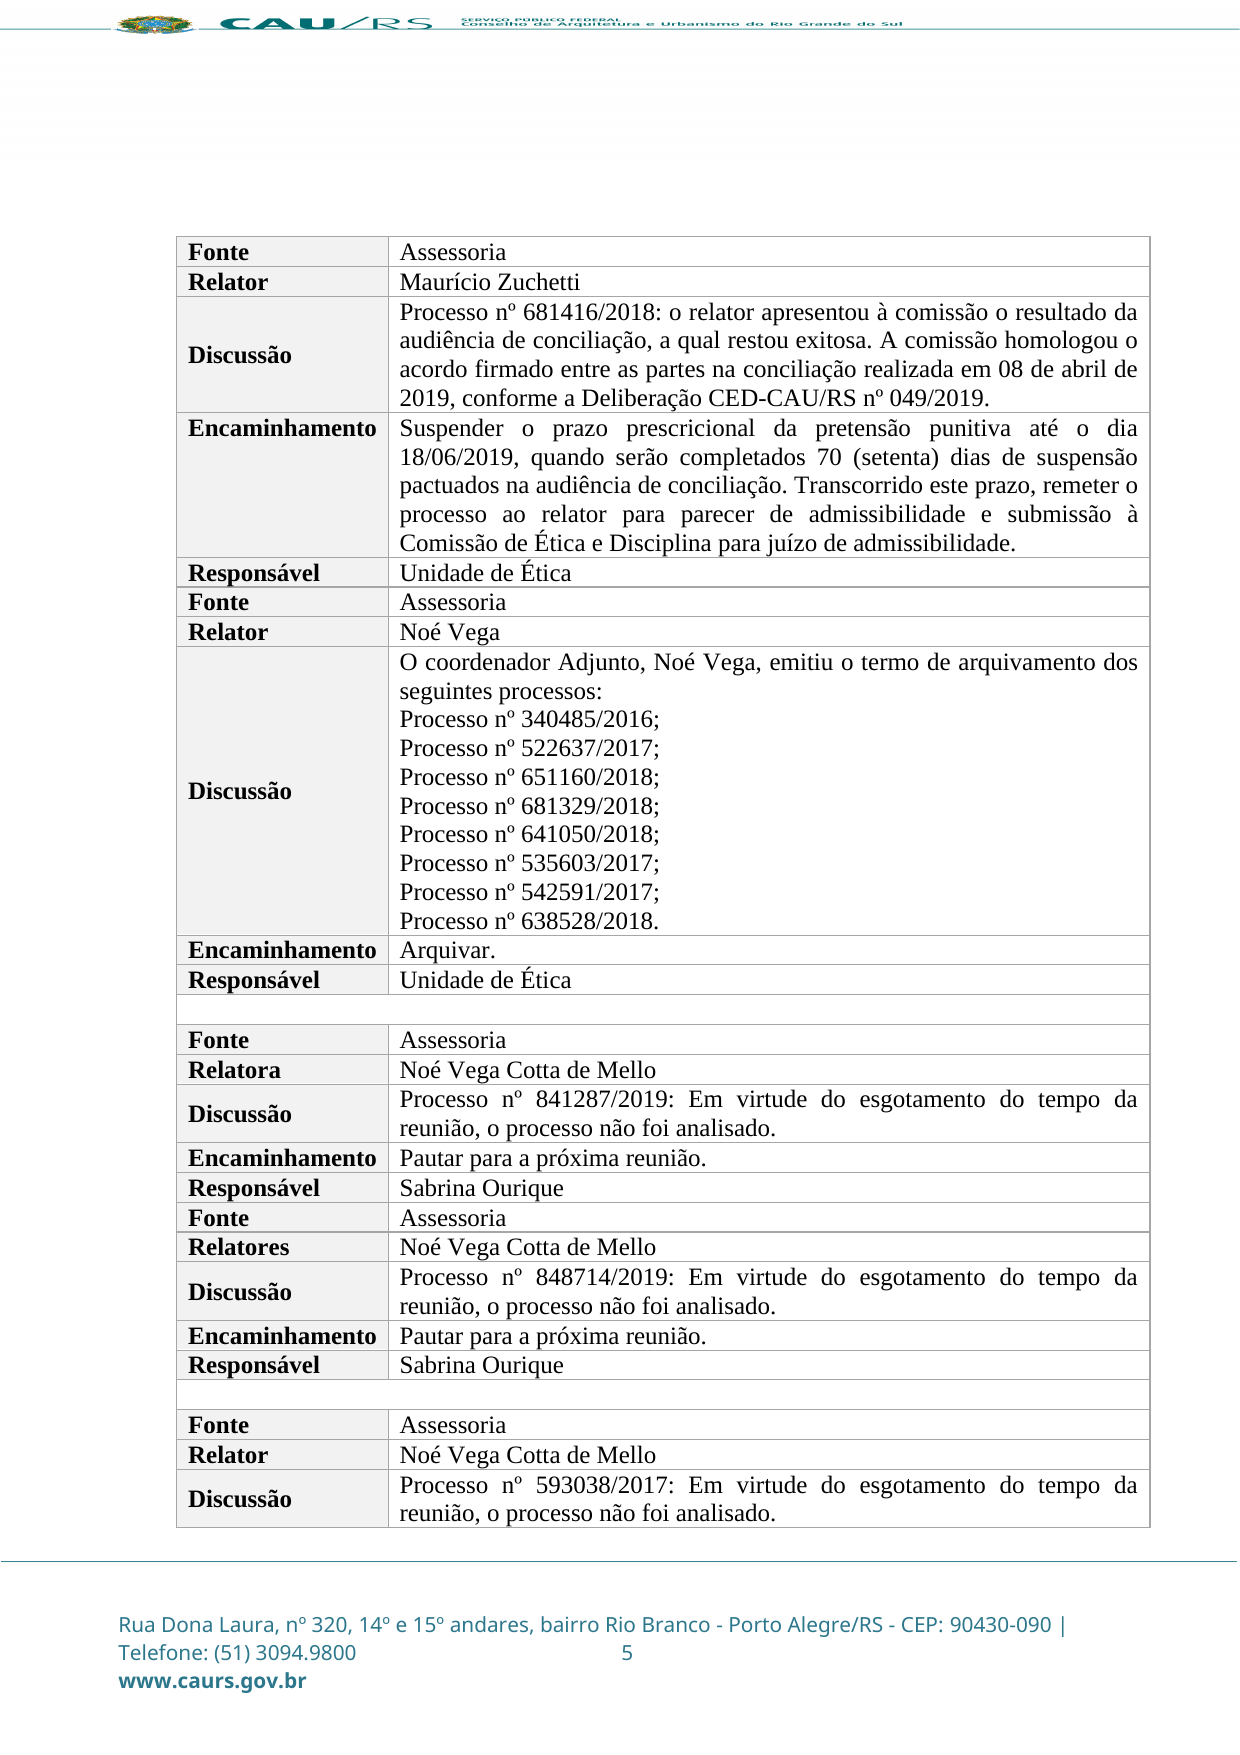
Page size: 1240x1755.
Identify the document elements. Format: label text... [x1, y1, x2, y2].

table_cell Processo nº 593038/2017: Em virtude do esgotamento do tempo da reunião, o processo não foi analisado. [389, 1470, 1149, 1527]
table_cell Processo nº 681416/2018: o relator apresentou à comissão o resultado da audiência de conciliação, a qual restou exitosa. A comissão homologou o acordo firmado entre as partes na conciliação realizada em 08 de abril de 2019, conforme a Deliberação CED-CAU/RS nº 049/2019. [389, 297, 1149, 412]
table_cell Encaminhamento [177, 1321, 388, 1349]
table_cell Assessoria [389, 1410, 1149, 1439]
table_cell O coordenador Adjunto, Noé Vega, emitiu o termo de arquivamento dos seguintes processos: Processo nº 340485/2016; Processo nº 522637/2017; Processo nº 651160/2018; Processo nº 681329/2018; Processo nº 641050/2018; Processo nº 535603/2017; Processo nº 542591/2017; Processo nº 638528/2018. [389, 647, 1149, 934]
table_cell Processo nº 841287/2019: Em virtude do esgotamento do tempo da reunião, o processo não foi analisado. [389, 1085, 1149, 1142]
table_cell Responsável [177, 1351, 388, 1379]
table_cell Maurício Zuchetti [389, 267, 1149, 296]
table_cell Relatores [177, 1233, 388, 1261]
table_cell Unidade de Ética [389, 965, 1149, 994]
table_cell Fonte [177, 1025, 388, 1054]
table_cell Assessoria [389, 588, 1149, 616]
table_cell Encaminhamento [177, 936, 388, 964]
table_cell Discussão [177, 1470, 388, 1527]
table_cell Noé Vega [389, 617, 1149, 646]
table_cell Noé Vega Cotta de Mello [389, 1233, 1149, 1261]
table_cell Fonte [177, 1410, 388, 1439]
table_cell Noé Vega Cotta de Mello [389, 1440, 1149, 1469]
table_cell Relator [177, 267, 388, 296]
table_cell [177, 1380, 388, 1409]
table_cell Responsável [177, 1173, 388, 1202]
table_cell Discussão [177, 297, 388, 412]
table_cell Assessoria [389, 1025, 1149, 1054]
table_cell Pautar para a próxima reunião. [389, 1143, 1149, 1172]
table_cell Responsável [177, 558, 388, 586]
table_cell Assessoria [389, 237, 1149, 266]
table_cell Encaminhamento [177, 413, 388, 557]
table_cell [388, 995, 1149, 1024]
table_cell Sabrina Ourique [389, 1351, 1149, 1379]
table_cell Encaminhamento [177, 1143, 388, 1172]
table_cell [388, 1380, 1149, 1409]
table_cell Pautar para a próxima reunião. [389, 1321, 1149, 1349]
table_cell Fonte [177, 237, 388, 266]
table_cell Relator [177, 1440, 388, 1469]
table_cell Noé Vega Cotta de Mello [389, 1055, 1149, 1083]
table_cell Relator [177, 617, 388, 646]
table_cell Responsável [177, 965, 388, 994]
table_cell Unidade de Ética [389, 558, 1149, 586]
table_cell Fonte [177, 1203, 388, 1231]
table_cell Assessoria [389, 1203, 1149, 1231]
table_cell Processo nº 848714/2019: Em virtude do esgotamento do tempo da reunião, o processo não foi analisado. [389, 1262, 1149, 1320]
table_cell Arquivar. [389, 936, 1149, 964]
table_cell Relatora [177, 1055, 388, 1083]
table_cell Fonte [177, 588, 388, 616]
table_cell Discussão [177, 1085, 388, 1142]
table_cell Discussão [177, 647, 388, 934]
table_cell Discussão [177, 1262, 388, 1320]
table_cell Suspender o prazo prescricional da pretensão punitiva até o dia 18/06/2019, quando serão completados 70 (setenta) dias de suspensão pactuados na audiência de conciliação. Transcorrido este prazo, remeter o processo ao relator para parecer de admissibilidade e submissão à Comissão de Ética e Disciplina para juízo de admissibilidade. [389, 413, 1149, 557]
table_cell Sabrina Ourique [389, 1173, 1149, 1202]
table_cell [177, 995, 388, 1024]
